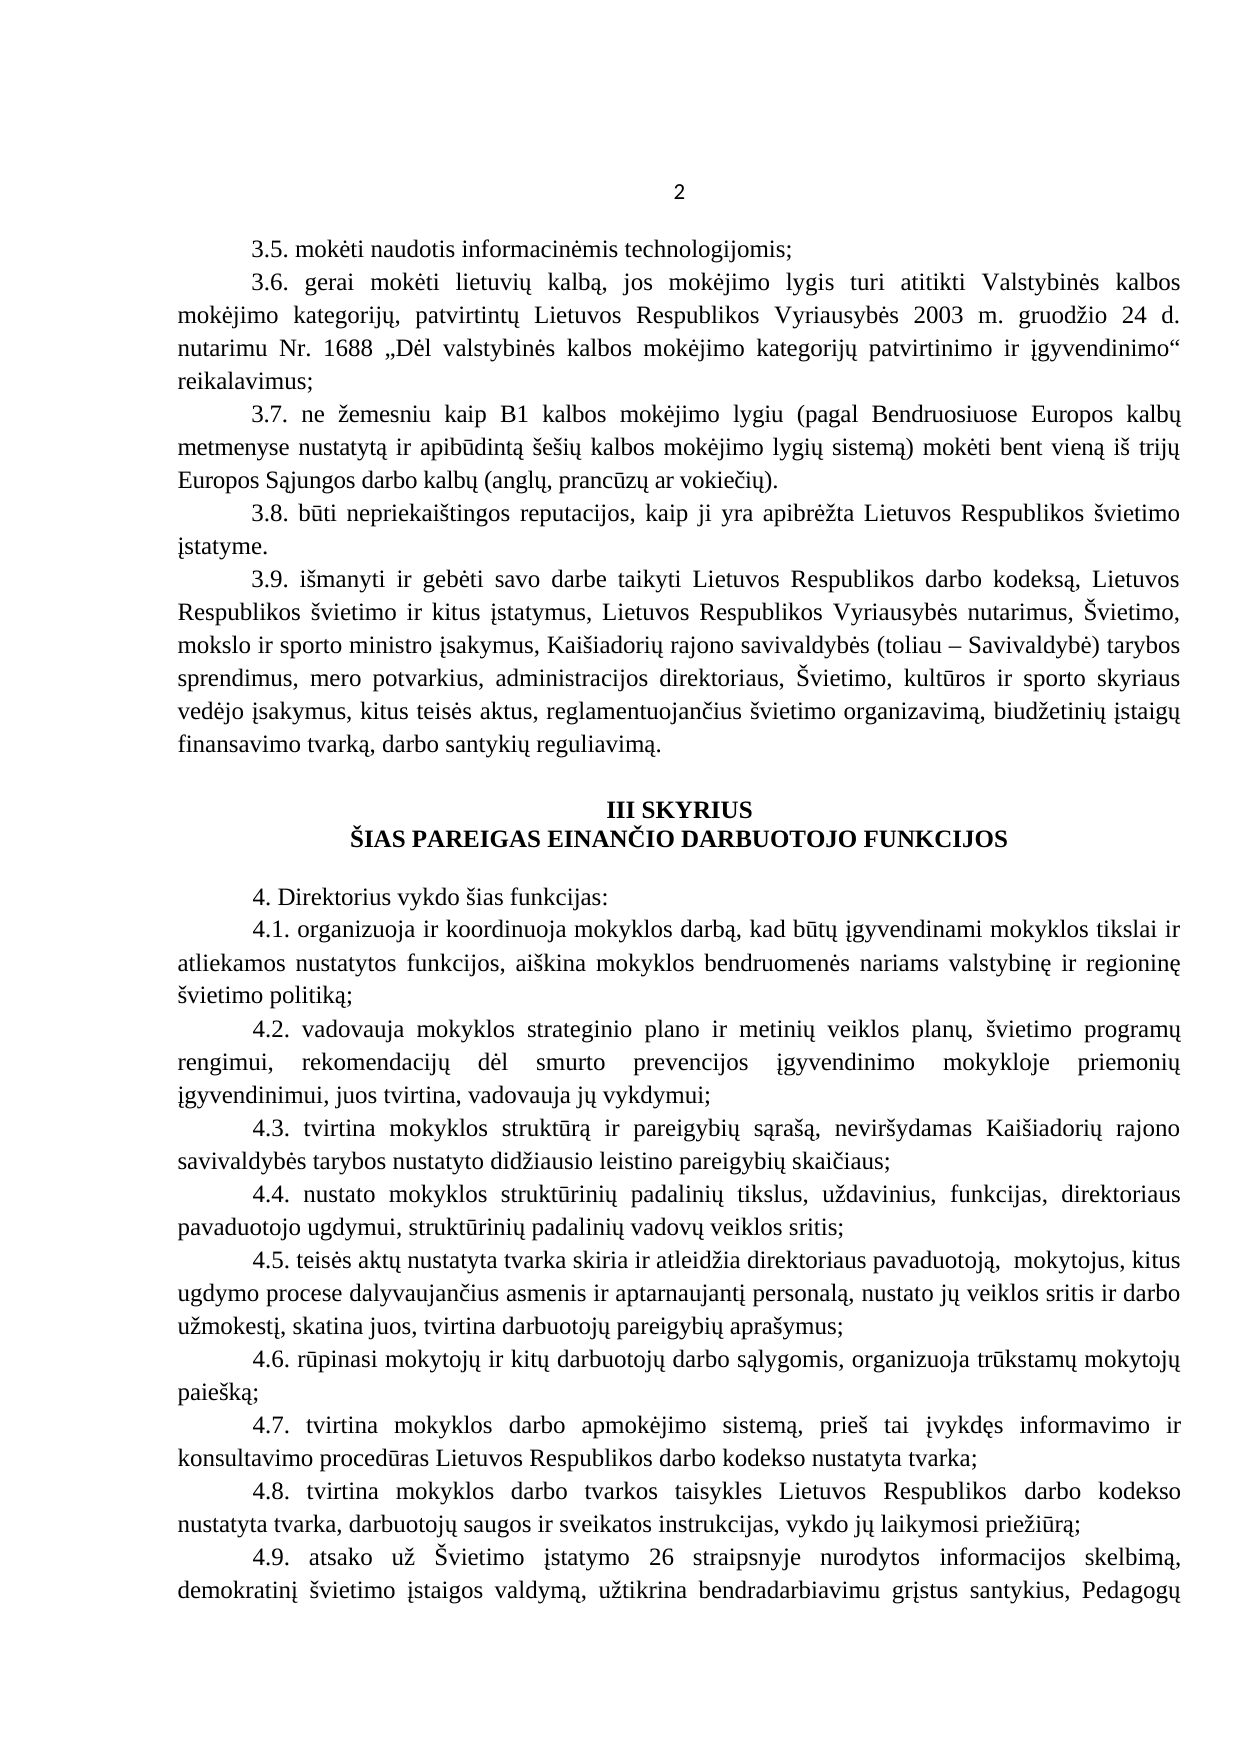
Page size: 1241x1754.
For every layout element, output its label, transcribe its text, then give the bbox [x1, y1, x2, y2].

text 4.3. tvirtina mokyklos struktūrą ir pareigybių sąrašą, neviršydamas Kaišiadorių rajono savivaldybės tarybos nustatyto didžiausio leistino pareigybių skaičiaus; [177, 1113, 1181, 1174]
text 4.1. organizuoja ir koordinuoja mokyklos darbą, kad būtų įgyvendinami mokyklos tikslai ir atliekamos nustatytos funkcijos, aiškina mokyklos bendruomenės nariams valstybinę ir regioninę švietimo politiką; [177, 914, 1181, 1009]
subtitle III SKYRIUS [177, 795, 1181, 824]
text 4.6. rūpinasi mokytojų ir kitų darbuotojų darbo sąlygomis, organizuoja trūkstamų mokytojų paiešką; [177, 1344, 1181, 1406]
text 4.5. teisės aktų nustatyta tvarka skiria ir atleidžia direktoriaus pavaduotoją, mokytojus, kitus ugdymo procese dalyvaujančius asmenis ir aptarnaujantį personalą, nustato jų veiklos sritis ir darbo užmokestį, skatina juos, tvirtina darbuotojų pareigybių aprašymus; [177, 1245, 1181, 1339]
text 3.9. išmanyti ir gebėti savo darbe taikyti Lietuvos Respublikos darbo kodeksą, Lietuvos Respublikos švietimo ir kitus įstatymus, Lietuvos Respublikos Vyriausybės nutarimus, Švietimo, mokslo ir sporto ministro įsakymus, Kaišiadorių rajono savivaldybės (toliau – Savivaldybė) tarybos sprendimus, mero potvarkius, administracijos direktoriaus, Švietimo, kultūros ir sporto skyriaus vedėjo įsakymus, kitus teisės aktus, reglamentuojančius švietimo organizavimą, biudžetinių įstaigų finansavimo tvarką, darbo santykių reguliavimą. [177, 564, 1181, 758]
text 3.8. būti nepriekaištingos reputacijos, kaip ji yra apibrėžta Lietuvos Respublikos švietimo įstatyme. [177, 498, 1181, 560]
text 4.2. vadovauja mokyklos strateginio plano ir metinių veiklos planų, švietimo programų rengimui, rekomendacijų dėl smurto prevencijos įgyvendinimo mokykloje priemonių įgyvendinimui, juos tvirtina, vadovauja jų vykdymui; [177, 1014, 1181, 1108]
text 4. Direktorius vykdo šias funkcijas: [177, 882, 1181, 910]
text 3.7. ne žemesniu kaip B1 kalbos mokėjimo lygiu (pagal Bendruosiuose Europos kalbų metmenyse nustatytą ir apibūdintą šešių kalbos mokėjimo lygių sistemą) mokėti bent vieną iš trijų Europos Sąjungos darbo kalbų (anglų, prancūzų ar vokiečių). [177, 399, 1181, 494]
text 4.7. tvirtina mokyklos darbo apmokėjimo sistemą, prieš tai įvykdęs informavimo ir konsultavimo procedūras Lietuvos Respublikos darbo kodekso nustatyta tvarka; [177, 1410, 1181, 1472]
text 3.5. mokėti naudotis informacinėmis technologijomis; [177, 234, 1181, 263]
text 4.8. tvirtina mokyklos darbo tvarkos taisykles Lietuvos Respublikos darbo kodekso nustatyta tvarka, darbuotojų saugos ir sveikatos instrukcijas, vykdo jų laikymosi priežiūrą; [177, 1476, 1181, 1538]
text 3.6. gerai mokėti lietuvių kalbą, jos mokėjimo lygis turi atitikti Valstybinės kalbos mokėjimo kategorijų, patvirtintų Lietuvos Respublikos Vyriausybės 2003 m. gruodžio 24 d. nutarimu Nr. 1688 „Dėl valstybinės kalbos mokėjimo kategorijų patvirtinimo ir įgyvendinimo“ reikalavimus; [177, 267, 1181, 395]
subtitle ŠIAS PAREIGAS EINANČIO DARBUOTOJO FUNKCIJOS [177, 824, 1181, 853]
text 4.9. atsako už Švietimo įstatymo 26 straipsnyje nurodytos informacijos skelbimą, demokratinį švietimo įstaigos valdymą, užtikrina bendradarbiavimu grįstus santykius, Pedagogų [177, 1542, 1181, 1604]
text 4.4. nustato mokyklos struktūrinių padalinių tikslus, uždavinius, funkcijas, direktoriaus pavaduotojo ugdymui, struktūrinių padalinių vadovų veiklos sritis; [177, 1179, 1181, 1241]
